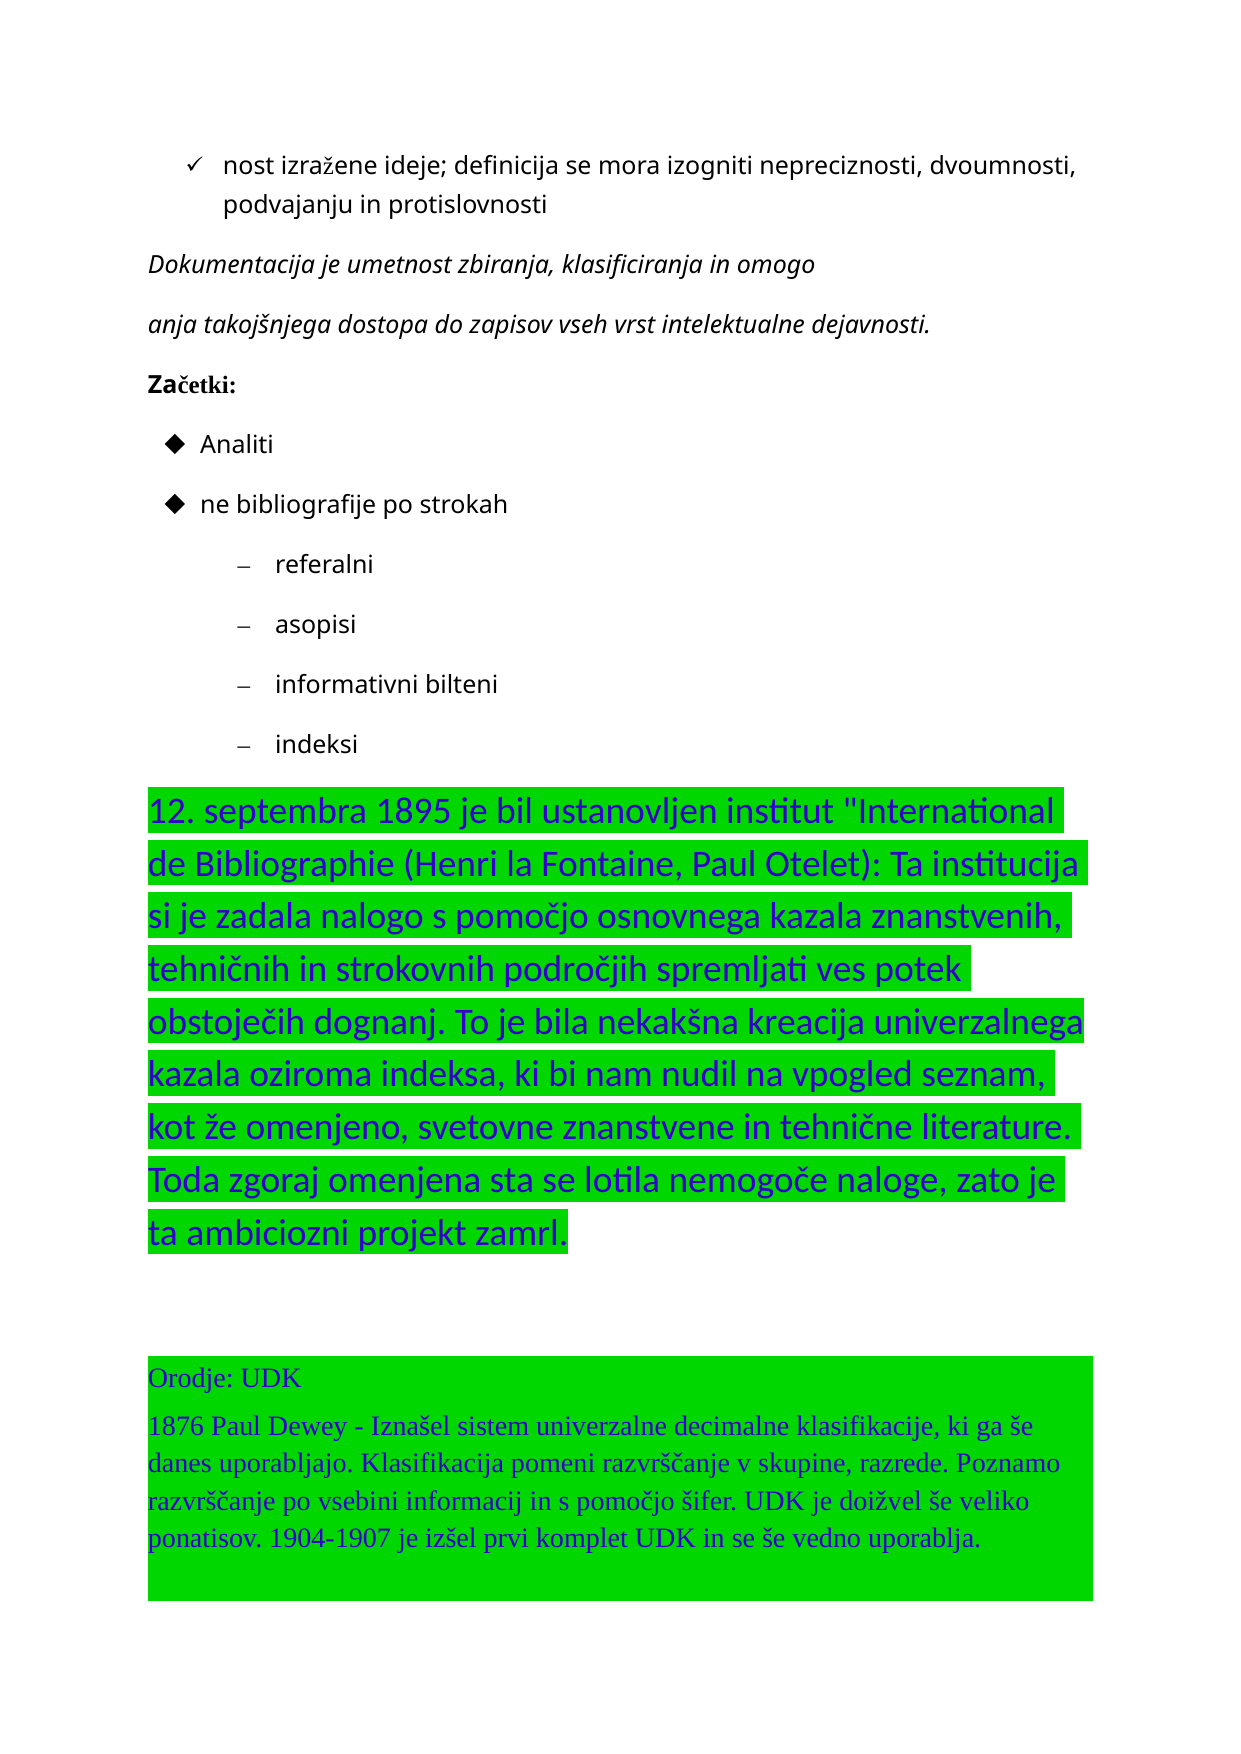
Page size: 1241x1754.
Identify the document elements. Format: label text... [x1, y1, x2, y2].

list informativni bilteni [237, 667, 1093, 701]
text 1876 Paul Dewey - Iznašel sistem univerzalne decimalne klasifikacije, ki ga še danes uporabljajo. Klasifikacija pomeni razvrščanje v skupine, razrede. Poznamo razvrščanje po vsebini informacij in s pomočjo šifer. UDK je doižvel še veliko ponatisov. 1904-1907 je izšel prvi komplet UDK in se še vedno uporablja. [148, 1403, 1093, 1553]
list referalni [237, 547, 1093, 581]
text Začetki: [148, 367, 1093, 401]
list nost izražene ideje; definicija se mora izogniti nepreciznosti, dvoumnosti, podvajanju in protislovnosti [185, 148, 1093, 221]
list Analiti [162, 427, 1093, 461]
list ne bibliografije po strokah [162, 487, 1093, 521]
list asopisi [237, 607, 1093, 641]
text 12. septembra 1895 je bil ustanovljen institut "International de Bibliographie (Henri la Fontaine, Paul Otelet): Ta institucija si je zadala nalogo s pomočjo osnovnega kazala znanstvenih, tehničnih in strokovnih področjih spremljati ves potek obstoječih dognanj. To je bila nekakšna kreacija univerzalnega kazala oziroma indeksa, ki bi nam nudil na vpogled seznam, kot že omenjeno, svetovne znanstvene in tehnične literature. Toda zgoraj omenjena sta se lotila nemogoče naloge, zato je ta ambiciozni projekt zamrl. [148, 787, 1093, 1254]
list indeksi [237, 727, 1093, 761]
text Dokumentacija je umetnost zbiranja, klasificiranja in omogo [148, 247, 1093, 281]
text anja takojšnjega dostopa do zapisov vseh vrst intelektualne dejavnosti. [148, 307, 1093, 341]
text Orodje: UDK [148, 1356, 1093, 1393]
